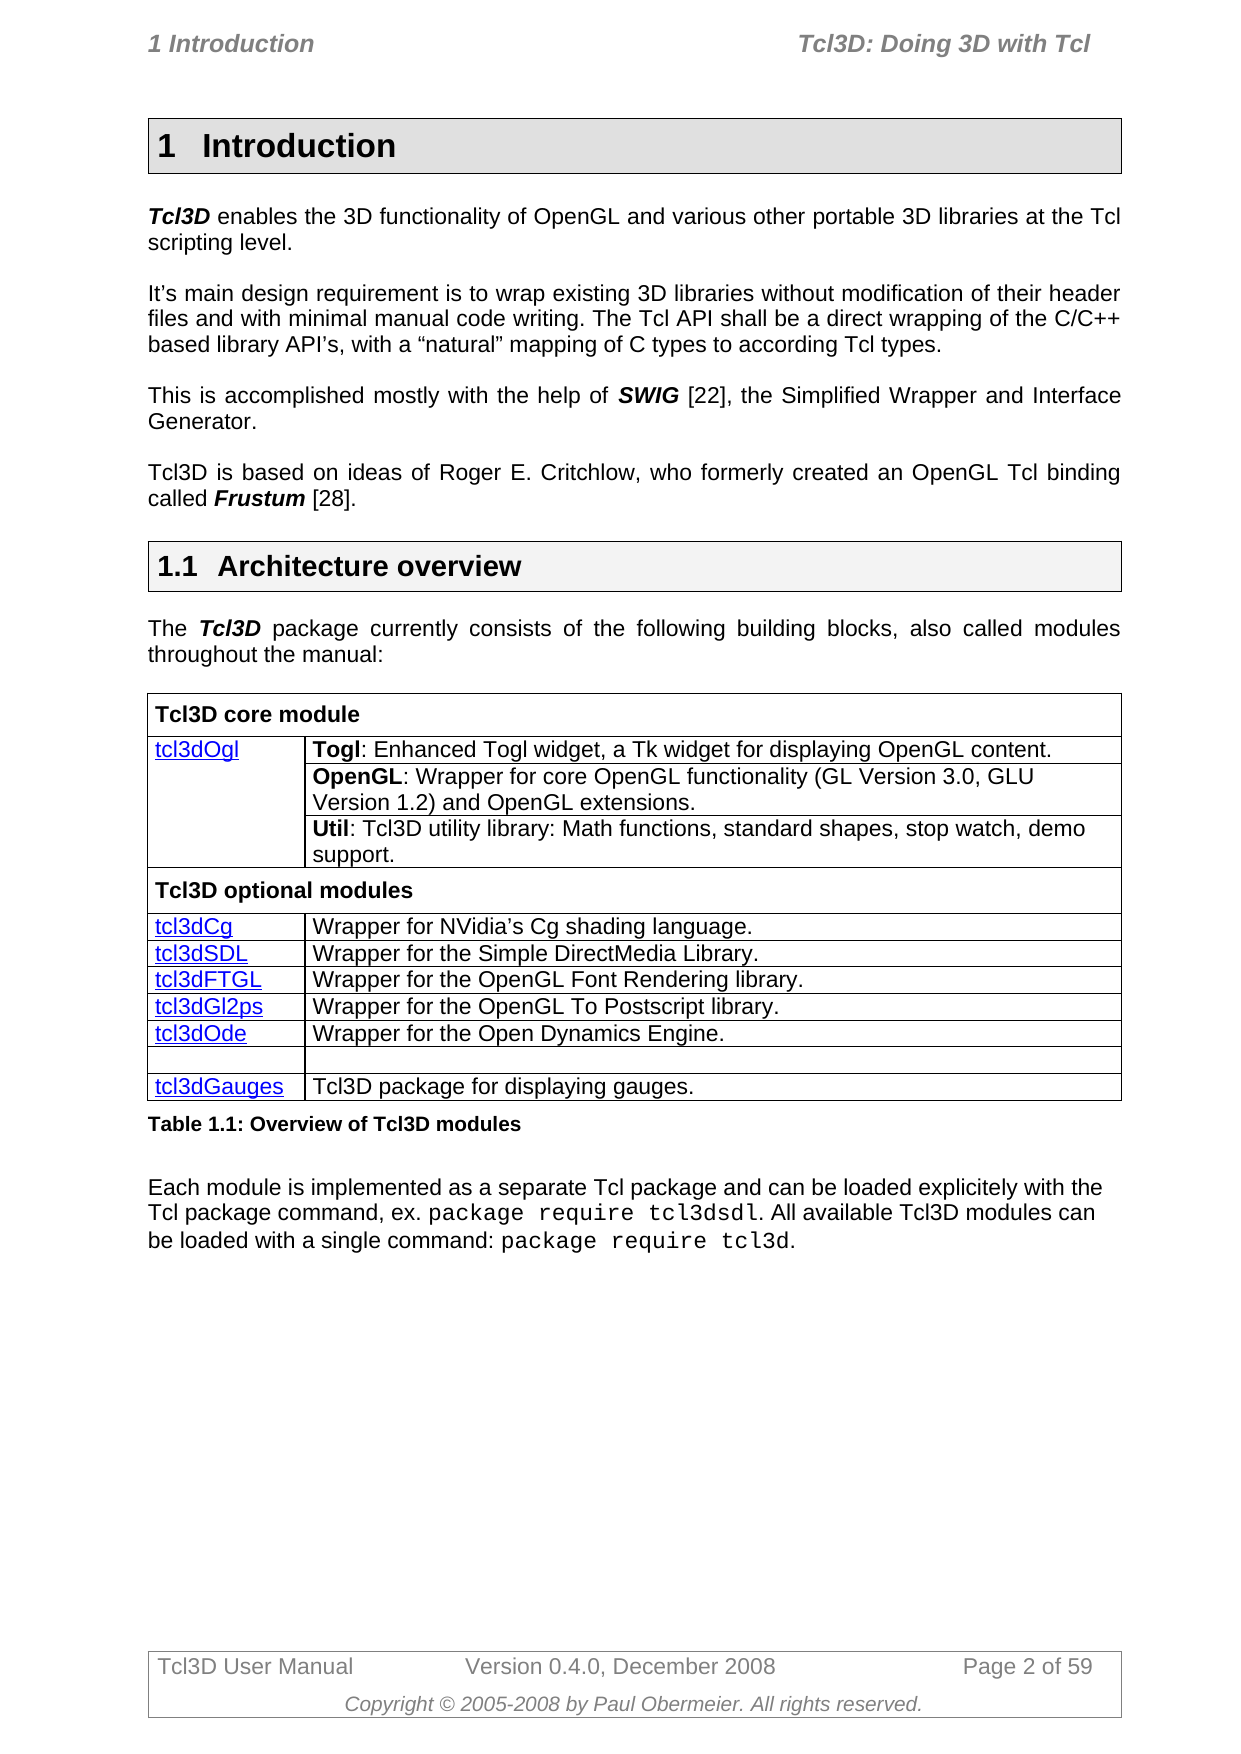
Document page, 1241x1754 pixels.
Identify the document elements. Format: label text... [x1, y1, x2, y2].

table_cell Util: Tcl3D utility library: Math functions, standard shapes, stop watch, demo support. [306, 816, 1121, 867]
text The Tcl3D package currently consists of the following building blocks, also called modules throughout the manual: [148, 616, 1122, 667]
table_header Tcl3D core module [148, 694, 1121, 736]
table_cell tcl3dFTGL [148, 967, 304, 993]
table_header Togl: Enhanced Togl widget, a Tk widget for displaying OpenGL content. [306, 737, 1121, 762]
table_cell tcl3dOde [148, 1021, 304, 1046]
text It’s main design requirement is to wrap existing 3D libraries without modification of their header files and with minimal manual code writing. The Tcl API shall be a direct wrapping of the C/C++ based library API’s, with a “natural” mapping of C types to according Tcl types. [148, 281, 1122, 357]
table_cell Wrapper for the Simple DirectMedia Library. [306, 941, 1121, 966]
table_cell tcl3dOgl [148, 737, 304, 867]
table_cell Wrapper for the Open Dynamics Engine. [306, 1021, 1121, 1046]
text Tcl3D enables the 3D functionality of OpenGL and various other portable 3D libraries at the Tcl scripting level. [148, 204, 1122, 255]
table_cell [306, 1047, 1121, 1073]
text Tcl3D is based on ideas of Roger E. Critchlow, who formerly created an OpenGL Tcl binding called Frustum [28]. [148, 460, 1122, 511]
table_cell Wrapper for the OpenGL Font Rendering library. [306, 967, 1121, 993]
table_cell Wrapper for NVidia’s Cg shading language. [306, 914, 1121, 939]
text Table 1.1: Overview of Tcl3D modules [148, 1113, 1122, 1136]
table_cell OpenGL: Wrapper for core OpenGL functionality (GL Version 3.0, GLU Version 1.2) and OpenGL extensions. [306, 764, 1121, 815]
table_cell [148, 1047, 304, 1073]
table_cell Tcl3D optional modules [148, 868, 1121, 913]
table_cell tcl3dGl2ps [148, 994, 304, 1019]
table_cell tcl3dGauges [148, 1074, 304, 1099]
table_cell tcl3dCg [148, 914, 304, 939]
text Each module is implemented as a separate Tcl package and can be loaded explicitely with the Tcl package command, ex. package require tcl3dsdl. All available Tcl3D modules can be loaded with a single command: package require tcl3d. [148, 1174, 1122, 1255]
subtitle Architecture overview [149, 542, 1121, 591]
text This is accomplished mostly with the help of SWIG [22], the Simplified Wrapper and Interface Generator. [148, 383, 1122, 434]
table_cell Tcl3D package for displaying gauges. [306, 1074, 1121, 1099]
table_cell Wrapper for the OpenGL To Postscript library. [306, 994, 1121, 1019]
table_cell tcl3dSDL [148, 941, 304, 966]
subtitle Introduction [149, 119, 1121, 173]
